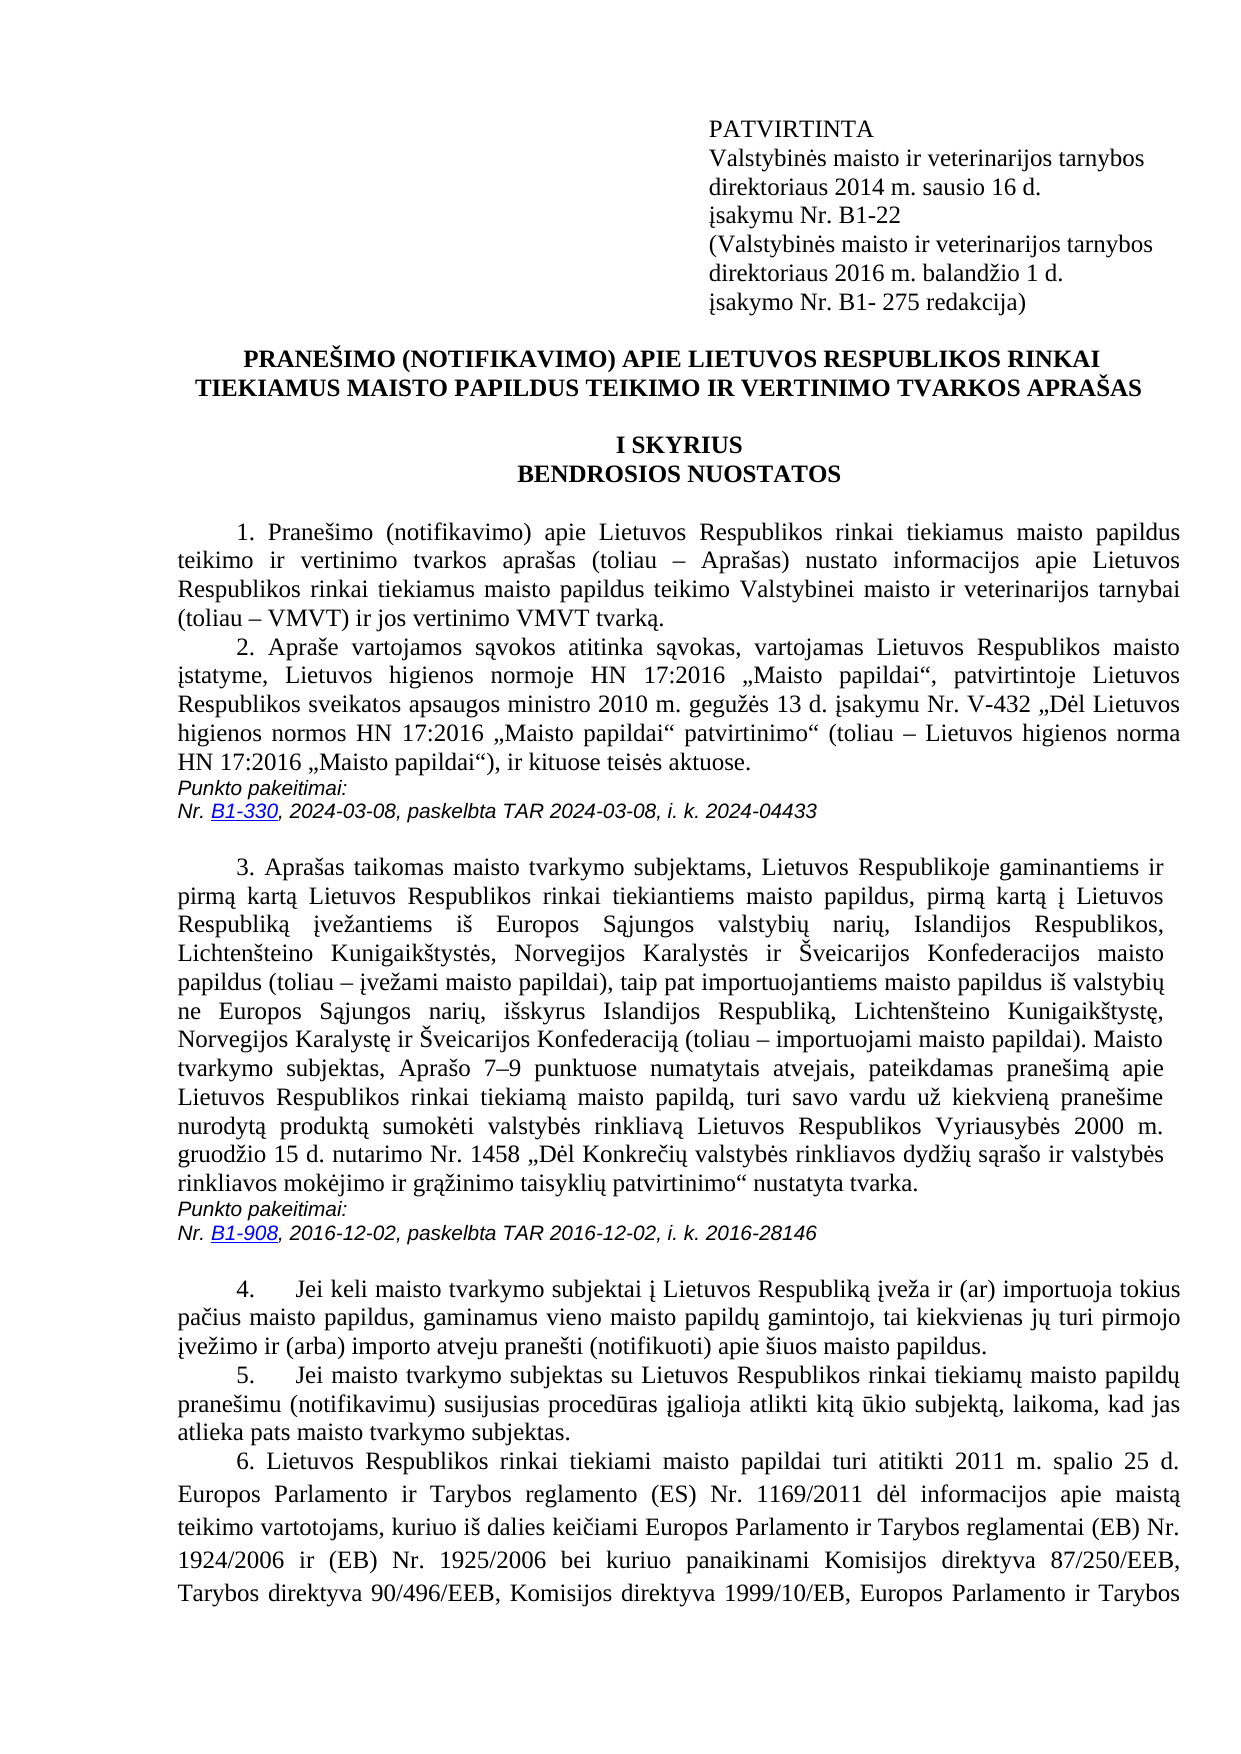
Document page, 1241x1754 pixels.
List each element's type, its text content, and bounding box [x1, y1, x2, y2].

text 5. Jei maisto tvarkymo subjektas su Lietuvos Respublikos rinkai tiekiamų maisto papildų pranešimu (notifikavimu) susijusias procedūras įgalioja atlikti kitą ūkio subjektą, laikoma, kad jas atlieka pats maisto tvarkymo subjektas. [177, 1360, 1181, 1446]
text Punkto pakeitimai: [177, 1197, 1181, 1221]
text I SKYRIUS [177, 430, 1181, 459]
text Valstybinės maisto ir veterinarijos tarnybos [177, 143, 1181, 172]
text 6. Lietuvos Respublikos rinkai tiekiami maisto papildai turi atitikti 2011 m. spalio 25 d. Europos Parlamento ir Tarybos reglamento (ES) Nr. 1169/2011 dėl informacijos apie maistą teikimo vartotojams, kuriuo iš dalies keičiami Europos Parlamento ir Tarybos reglamentai (EB) Nr. 1924/2006 ir (EB) Nr. 1925/2006 bei kuriuo panaikinami Komisijos direktyva 87/250/EEB, Tarybos direktyva 90/496/EEB, Komisijos direktyva 1999/10/EB, Europos Parlamento ir Tarybos [177, 1446, 1181, 1607]
text įsakymu Nr. B1-22 [177, 200, 1181, 229]
text įsakymo Nr. B1- 275 redakcija) [177, 287, 1181, 315]
text PRANEŠIMO (NOTIFIKAVIMO) APIE LIETUVOS RESPUBLIKOS RINKAI TIEKIAMUS MAISTO PAPILDUS TEIKIMO IR VERTINIMO TVARKOS APRAŠAS [177, 344, 1166, 402]
text direktoriaus 2016 m. balandžio 1 d. [177, 258, 1181, 287]
text 1. Pranešimo (notifikavimo) apie Lietuvos Respublikos rinkai tiekiamus maisto papildus teikimo ir vertinimo tvarkos aprašas (toliau – Aprašas) nustato informacijos apie Lietuvos Respublikos rinkai tiekiamus maisto papildus teikimo Valstybinei maisto ir veterinarijos tarnybai (toliau – VMVT) ir jos vertinimo VMVT tvarką. [177, 517, 1181, 632]
text Nr. B1-330, 2024-03-08, paskelbta TAR 2024-03-08, i. k. 2024-04433 [177, 799, 1181, 823]
text 2. Apraše vartojamos sąvokos atitinka sąvokas, vartojamas Lietuvos Respublikos maisto įstatyme, Lietuvos higienos normoje HN 17:2016 „Maisto papildai“, patvirtintoje Lietuvos Respublikos sveikatos apsaugos ministro 2010 m. gegužės 13 d. įsakymu Nr. V-432 „Dėl Lietuvos higienos normos HN 17:2016 „Maisto papildai“ patvirtinimo“ (toliau – Lietuvos higienos norma HN 17:2016 „Maisto papildai“), ir kituose teisės aktuose. [177, 632, 1181, 775]
text 3. Aprašas taikomas maisto tvarkymo subjektams, Lietuvos Respublikoje gaminantiems ir pirmą kartą Lietuvos Respublikos rinkai tiekiantiems maisto papildus, pirmą kartą į Lietuvos Respubliką įvežantiems iš Europos Sąjungos valstybių narių, Islandijos Respublikos, Lichtenšteino Kunigaikštystės, Norvegijos Karalystės ir Šveicarijos Konfederacijos maisto papildus (toliau – įvežami maisto papildai), taip pat importuojantiems maisto papildus iš valstybių ne Europos Sąjungos narių, išskyrus Islandijos Respubliką, Lichtenšteino Kunigaikštystę, Norvegijos Karalystę ir Šveicarijos Konfederaciją (toliau – importuojami maisto papildai). Maisto tvarkymo subjektas, Aprašo 7–9 punktuose numatytais atvejais, pateikdamas pranešimą apie Lietuvos Respublikos rinkai tiekiamą maisto papildą, turi savo vardu už kiekvieną pranešime nurodytą produktą sumokėti valstybės rinkliavą Lietuvos Respublikos Vyriausybės 2000 m. gruodžio 15 d. nutarimo Nr. 1458 „Dėl Konkrečių valstybės rinkliavos dydžių sąrašo ir valstybės rinkliavos mokėjimo ir grąžinimo taisyklių patvirtinimo“ nustatyta tvarka. [177, 852, 1164, 1197]
text direktoriaus 2014 m. sausio 16 d. [177, 172, 1181, 200]
text 4. Jei keli maisto tvarkymo subjektai į Lietuvos Respubliką įveža ir (ar) importuoja tokius pačius maisto papildus, gaminamus vieno maisto papildų gamintojo, tai kiekvienas jų turi pirmojo įvežimo ir (arba) importo atveju pranešti (notifikuoti) apie šiuos maisto papildus. [177, 1274, 1181, 1360]
text Punkto pakeitimai: [177, 775, 1181, 799]
text PATVIRTINTA [177, 114, 1181, 143]
text Nr. B1-908, 2016-12-02, paskelbta TAR 2016-12-02, i. k. 2016-28146 [177, 1221, 1181, 1245]
text BENDROSIOS NUOSTATOS [177, 459, 1181, 488]
text (Valstybinės maisto ir veterinarijos tarnybos [177, 229, 1181, 258]
